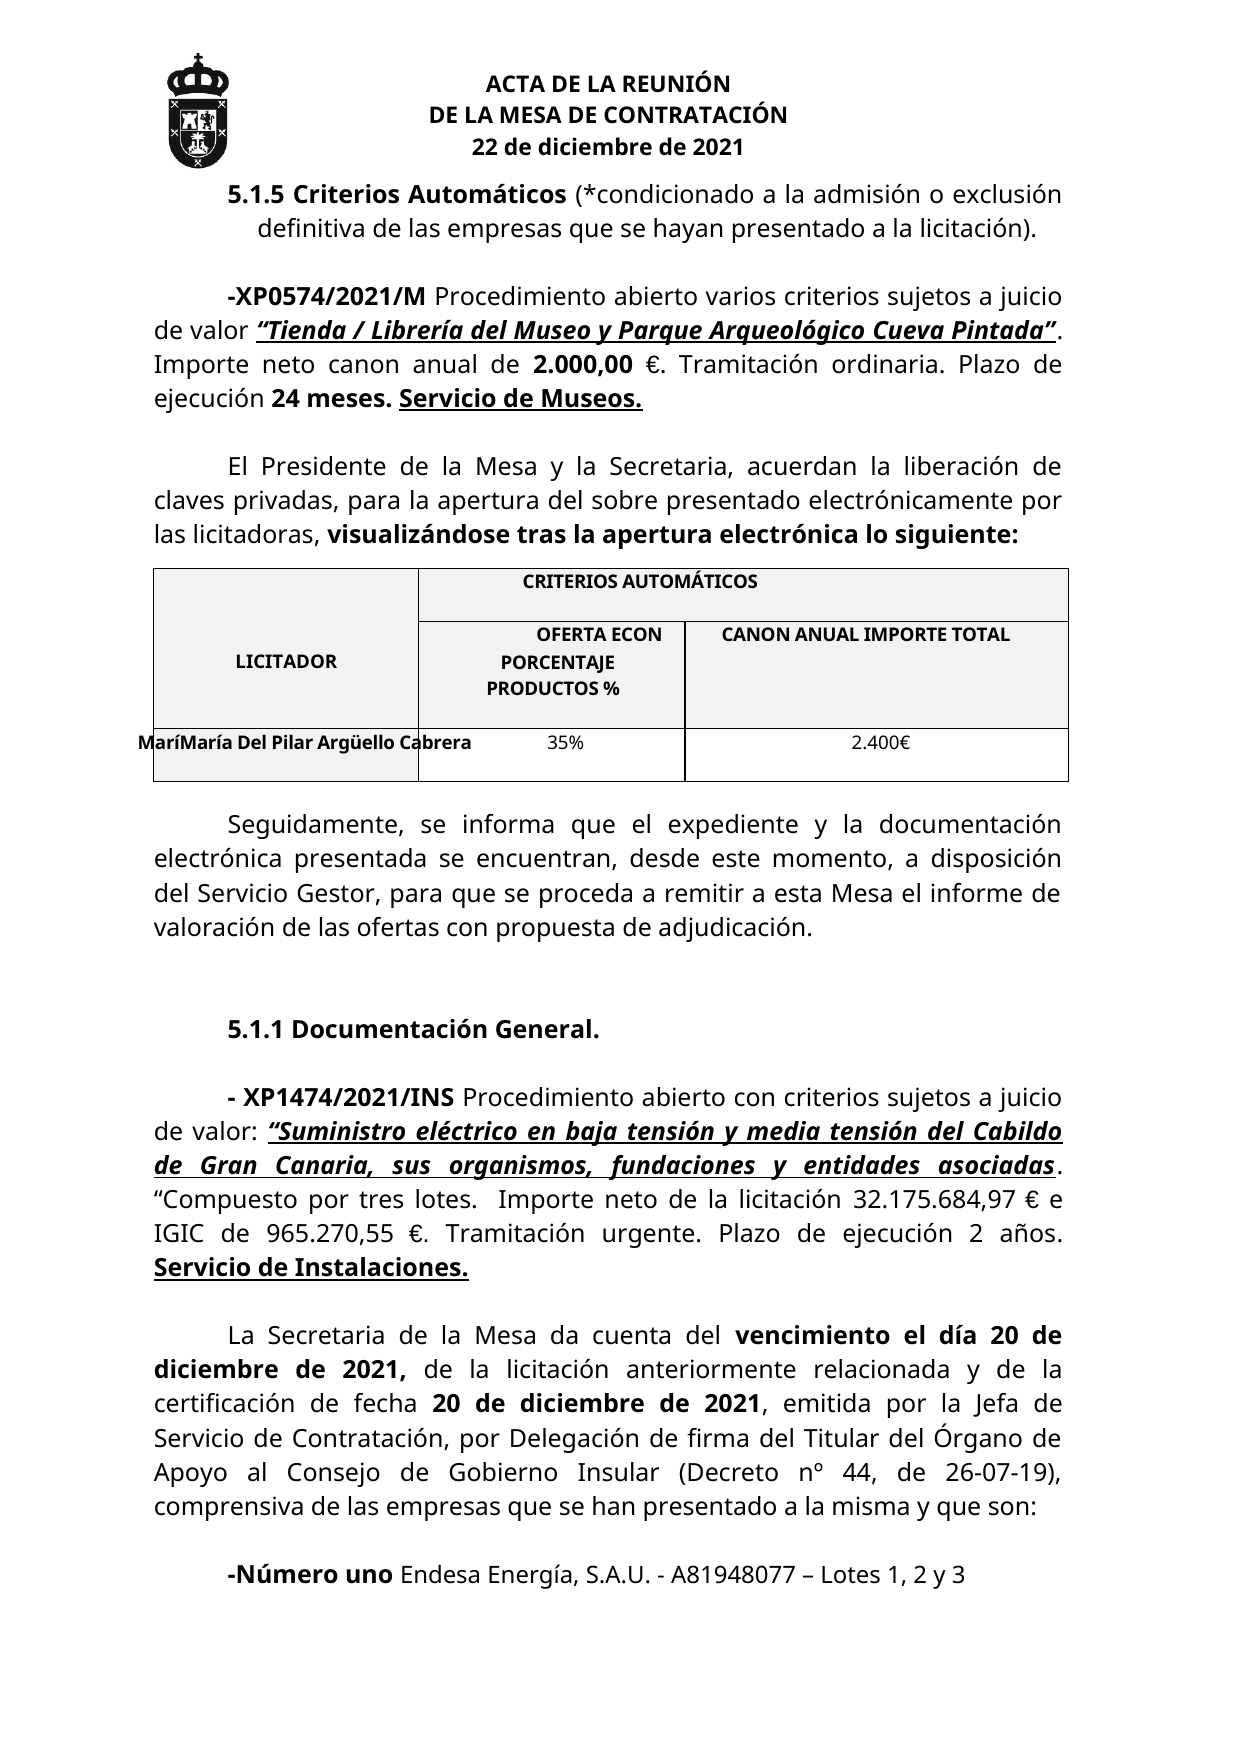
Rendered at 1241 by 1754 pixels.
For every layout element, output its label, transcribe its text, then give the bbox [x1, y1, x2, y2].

table_header CRITERIOS AUTOMÁTICOS [419, 569, 1068, 621]
text Seguidamente, se informa que el expediente y la documentación electrónica presentada se encuentran, desde este momento, a disposición del Servicio Gestor, para que se proceda a remitir a esta Mesa el informe de valoración de las ofertas con propuesta de adjudicación. [153, 807, 1063, 943]
text 5.1.5 Criterios Automáticos (*condicionado a la admisión o exclusión definitiva de las empresas que se hayan presentado a la licitación). [227, 176, 1063, 244]
text 5.1.1 Documentación General. [227, 1011, 1063, 1046]
table_cell 2.400€ [686, 729, 1068, 781]
table_header LICITADOR [154, 569, 418, 728]
picture [164, 50, 231, 171]
table_header María Pilar ArguelloMaríMaría Del Pilar Argüello Cabrera [165, 729, 418, 780]
text El Presidente de la Mesa y la Secretaria, acuerdan la liberación de claves privadas, para la apertura del sobre presentado electrónicamente por las licitadoras, visualizándose tras la apertura electrónica lo siguiente: [153, 449, 1063, 551]
text La Secretaria de la Mesa da cuenta del vencimiento el día 20 de diciembre de 2021, de la licitación anteriormente relacionada y de la certificación de fecha 20 de diciembre de 2021, emitida por la Jefa de Servicio de Contratación, por Delegación de firma del Titular del Órgano de Apoyo al Consejo de Gobierno Insular (Decreto nº 44, de 26-07-19), comprensiva de las empresas que se han presentado a la misma y que son: [153, 1318, 1063, 1522]
text -XP0574/2021/M Procedimiento abierto varios criterios sujetos a juicio de valor “Tienda / Librería del Museo y Parque Arqueológico Cueva Pintada”. Importe neto canon anual de 2.000,00 €. Tramitación ordinaria. Plazo de ejecución 24 meses. Servicio de Museos. [153, 278, 1063, 415]
table_cell OFERTA ECON CANON ANUAL IMPORTE TOTAL [686, 622, 1068, 728]
text -Número uno Endesa Energía, S.A.U. - A81948077 – Lotes 1, 2 y 3 [153, 1556, 1063, 1591]
table_cell [154, 729, 418, 781]
table_cell PORCENTAJE PRODUCTOS % [419, 622, 684, 728]
table_cell 35% [419, 729, 684, 781]
text - XP1474/2021/INS Procedimiento abierto con criterios sujetos a juicio de valor: “Suministro eléctrico en baja tensión y media tensión del Cabildo de Gran Canaria, sus organismos, fundaciones y entidades asociadas. “Compuesto por tres lotes. Importe neto de la licitación 32.175.684,97 € e IGIC de 965.270,55 €. Tramitación urgente. Plazo de ejecución 2 años. Servicio de Instalaciones. [153, 1079, 1063, 1284]
